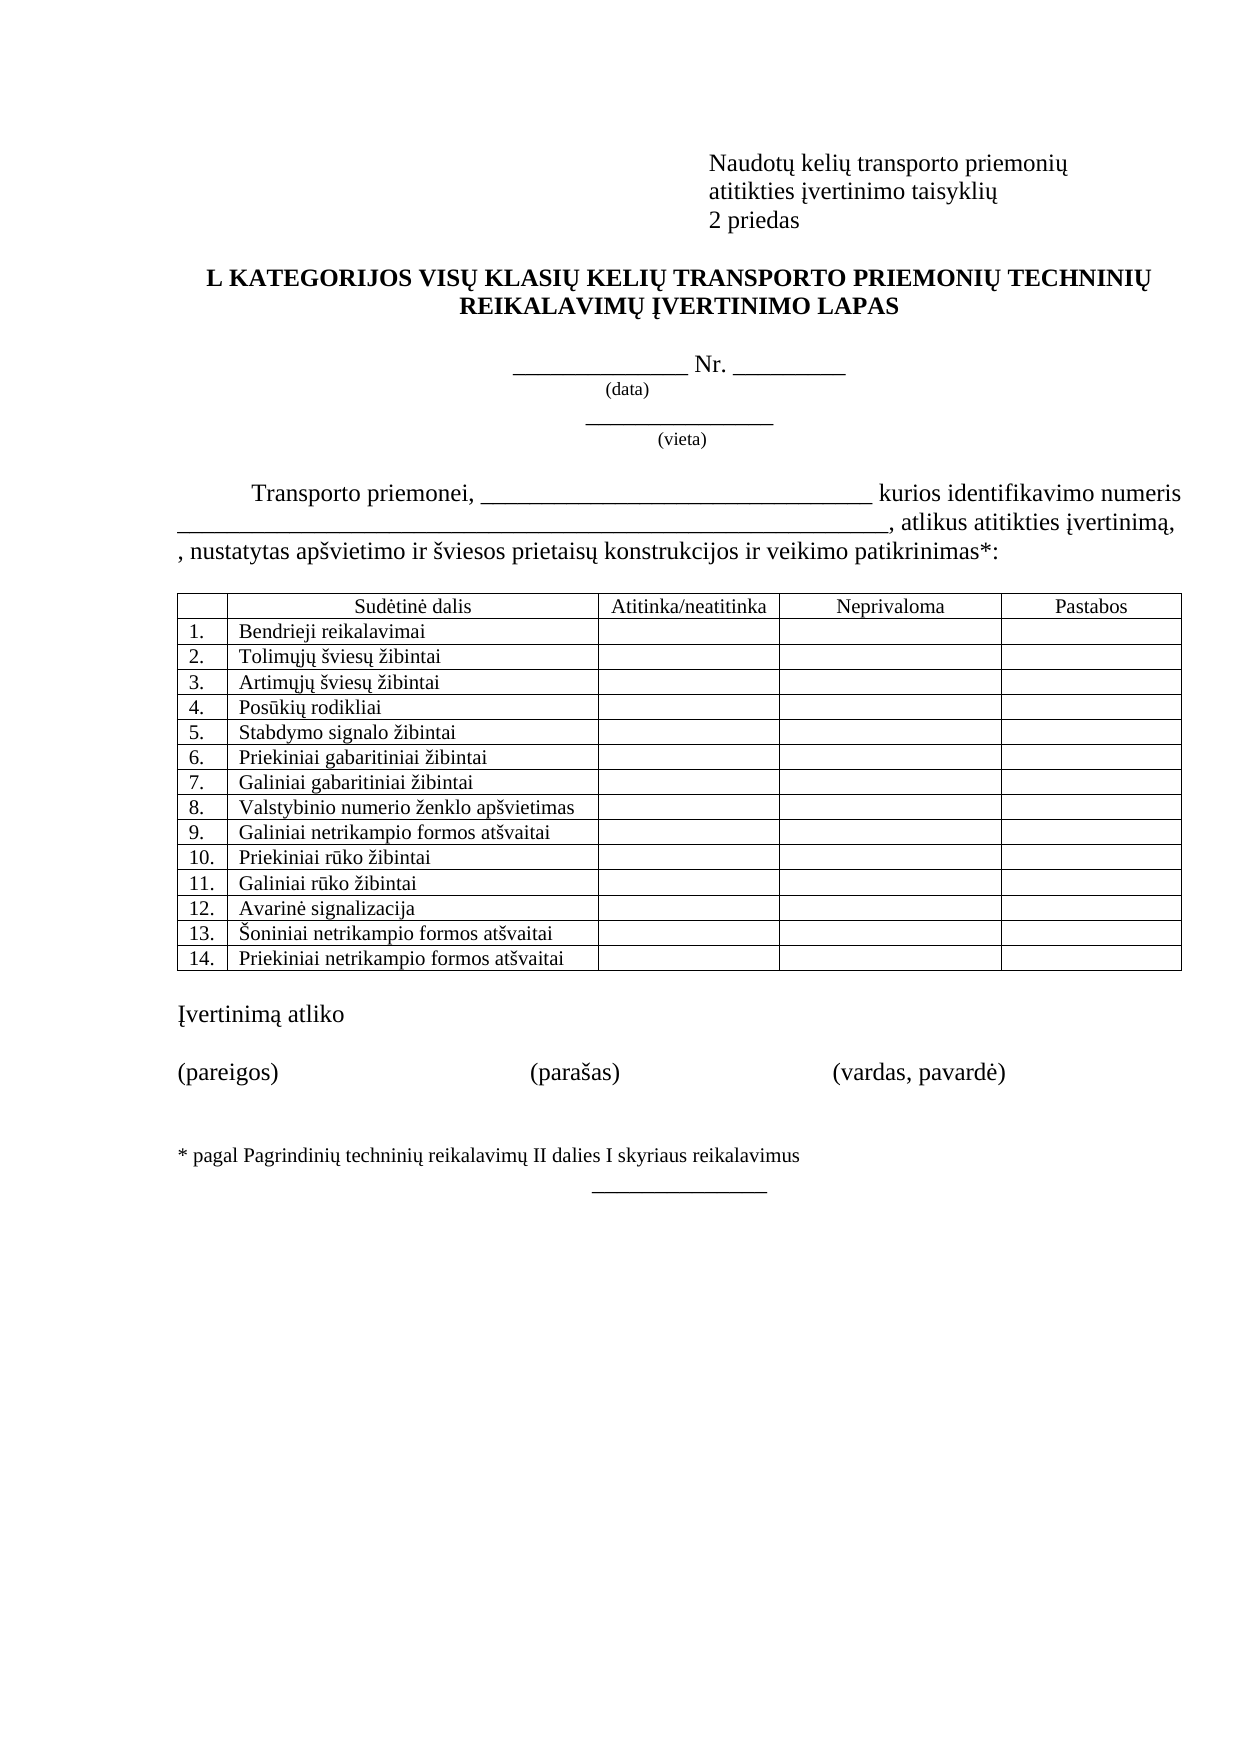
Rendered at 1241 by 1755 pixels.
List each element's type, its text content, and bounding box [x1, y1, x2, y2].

table_cell [780, 795, 1001, 819]
table_cell 1. [178, 619, 227, 643]
table_cell [780, 946, 1001, 970]
text (vieta) [177, 428, 1181, 449]
table_cell [780, 870, 1001, 894]
table_cell Priekiniai gabaritiniai žibintai [228, 745, 598, 769]
table_cell [780, 896, 1001, 919]
table_cell [599, 946, 779, 970]
table_cell [1002, 720, 1181, 744]
table_header Atitinka/neatitinka [599, 594, 779, 618]
text L KATEGORIJOS VISŲ KLASIŲ KELIŲ TRANSPORTO PRIEMONIŲ TECHNINIŲ REIKALAVIMŲ ĮVERTINIMO LAPAS [177, 263, 1181, 320]
table_cell Priekiniai rūko žibintai [228, 845, 598, 869]
table_cell [780, 770, 1001, 794]
text (data) [177, 378, 1181, 399]
table_cell [1002, 770, 1181, 794]
table_cell [599, 845, 779, 869]
table_cell [1002, 921, 1181, 945]
text Transporto priemonei, kurios identifikavimo numeris [177, 478, 1181, 507]
table_cell Bendrieji reikalavimai [228, 619, 598, 643]
table_cell [1002, 795, 1181, 819]
table_cell [780, 670, 1001, 694]
table_cell [1002, 619, 1181, 643]
table_header Neprivaloma [780, 594, 1001, 618]
table_cell Galiniai netrikampio formos atšvaitai [228, 820, 598, 844]
text , atlikus atitikties įvertinimą, [177, 507, 1181, 536]
table_cell 12. [178, 896, 227, 919]
table_cell [599, 770, 779, 794]
table_cell Posūkių rodikliai [228, 695, 598, 719]
table_cell Valstybinio numerio ženklo apšvietimas [228, 795, 598, 819]
table_cell [1002, 946, 1181, 970]
table_cell [599, 870, 779, 894]
table_cell [599, 745, 779, 769]
text * pagal Pagrindinių techninių reikalavimų II dalies I skyriaus reikalavimus [177, 1143, 1181, 1167]
table_cell [1002, 845, 1181, 869]
table_cell [780, 845, 1001, 869]
table_cell 7. [178, 770, 227, 794]
table_cell 8. [178, 795, 227, 819]
table_cell Galiniai gabaritiniai žibintai [228, 770, 598, 794]
table_cell 13. [178, 921, 227, 945]
table_cell [1002, 645, 1181, 668]
table_cell [599, 921, 779, 945]
table_cell Tolimųjų šviesų žibintai [228, 645, 598, 668]
table_header Pastabos [1002, 594, 1181, 618]
table_cell Priekiniai netrikampio formos atšvaitai [228, 946, 598, 970]
table_cell [1002, 820, 1181, 844]
table_cell [599, 670, 779, 694]
table_cell 10. [178, 845, 227, 869]
table_cell Šoniniai netrikampio formos atšvaitai [228, 921, 598, 945]
table_cell [1002, 670, 1181, 694]
table_cell [599, 619, 779, 643]
text Naudotų kelių transporto priemonių [177, 148, 1181, 176]
table_cell [599, 795, 779, 819]
table_cell [1002, 896, 1181, 919]
table_header [178, 594, 227, 618]
text (pareigos) (parašas) (vardas, pavardė) [177, 1057, 1181, 1086]
table_cell [599, 720, 779, 744]
table_cell 14. [178, 946, 227, 970]
table_header Sudėtinė dalis [228, 594, 598, 618]
table_cell [1002, 695, 1181, 719]
table_cell [780, 745, 1001, 769]
table_cell Galiniai rūko žibintai [228, 870, 598, 894]
table_cell [780, 820, 1001, 844]
text ______________ [177, 1167, 1181, 1196]
table_cell [780, 619, 1001, 643]
table_cell Artimųjų šviesų žibintai [228, 670, 598, 694]
table_cell [1002, 745, 1181, 769]
table_cell [780, 720, 1001, 744]
table_cell 4. [178, 695, 227, 719]
table_cell [599, 645, 779, 668]
table_cell Stabdymo signalo žibintai [228, 720, 598, 744]
table_cell 11. [178, 870, 227, 894]
text _______________ [177, 399, 1181, 428]
table_cell 2. [178, 645, 227, 668]
table_cell [780, 645, 1001, 668]
table_cell [780, 695, 1001, 719]
table_cell 6. [178, 745, 227, 769]
table_cell 9. [178, 820, 227, 844]
text atitikties įvertinimo taisyklių [177, 176, 1181, 205]
table_cell 5. [178, 720, 227, 744]
text ______________ Nr. _________ [177, 349, 1181, 378]
text Įvertinimą atliko [177, 999, 1181, 1028]
text 2 priedas [177, 205, 1181, 234]
table_cell [599, 896, 779, 919]
table_cell [1002, 870, 1181, 894]
table_cell Avarinė signalizacija [228, 896, 598, 919]
text , nustatytas apšvietimo ir šviesos prietaisų konstrukcijos ir veikimo patikrinimas*: [177, 536, 1181, 564]
table_cell [599, 820, 779, 844]
table_cell [780, 921, 1001, 945]
table_cell 3. [178, 670, 227, 694]
table_cell [599, 695, 779, 719]
